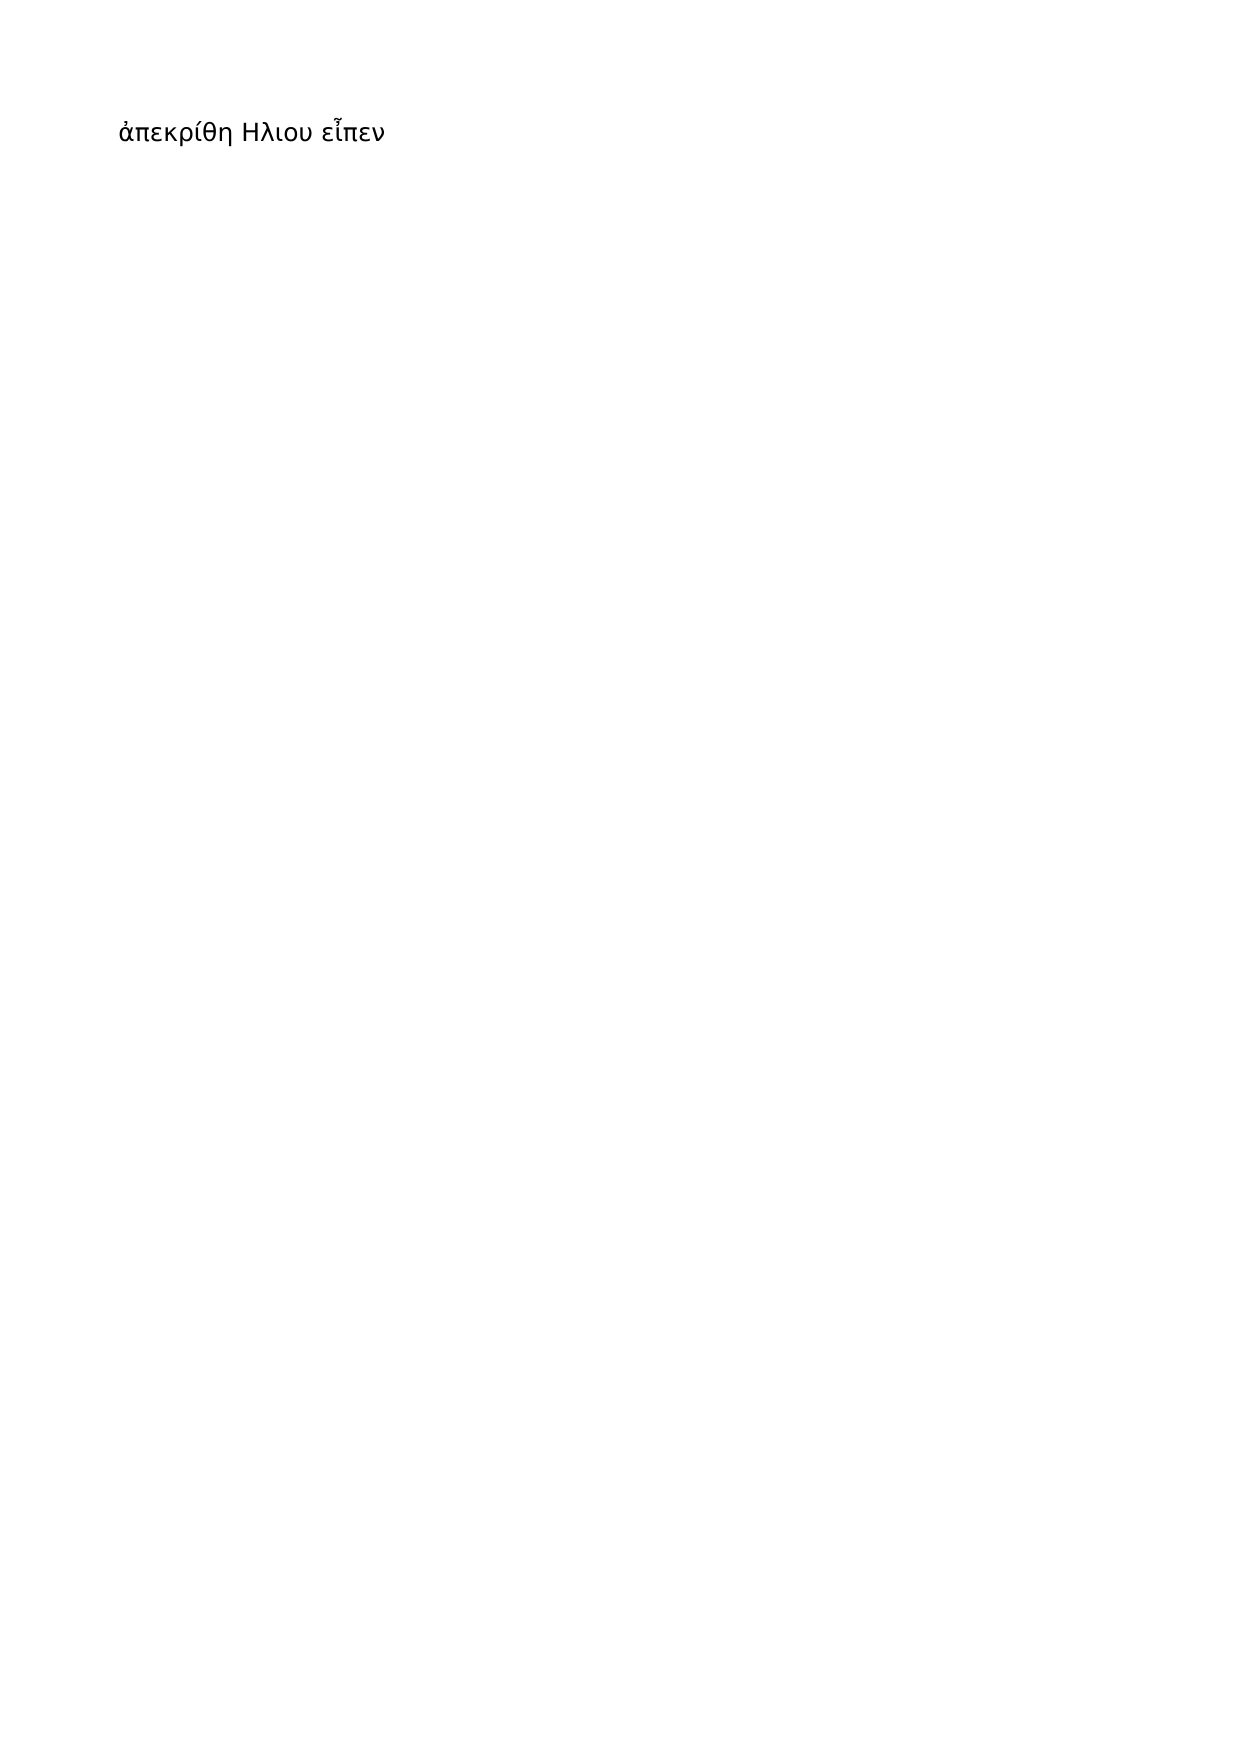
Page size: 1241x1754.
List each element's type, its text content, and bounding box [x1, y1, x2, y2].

text ἀπεκρίθη Ηλιου εἶπεν [118, 118, 1122, 147]
